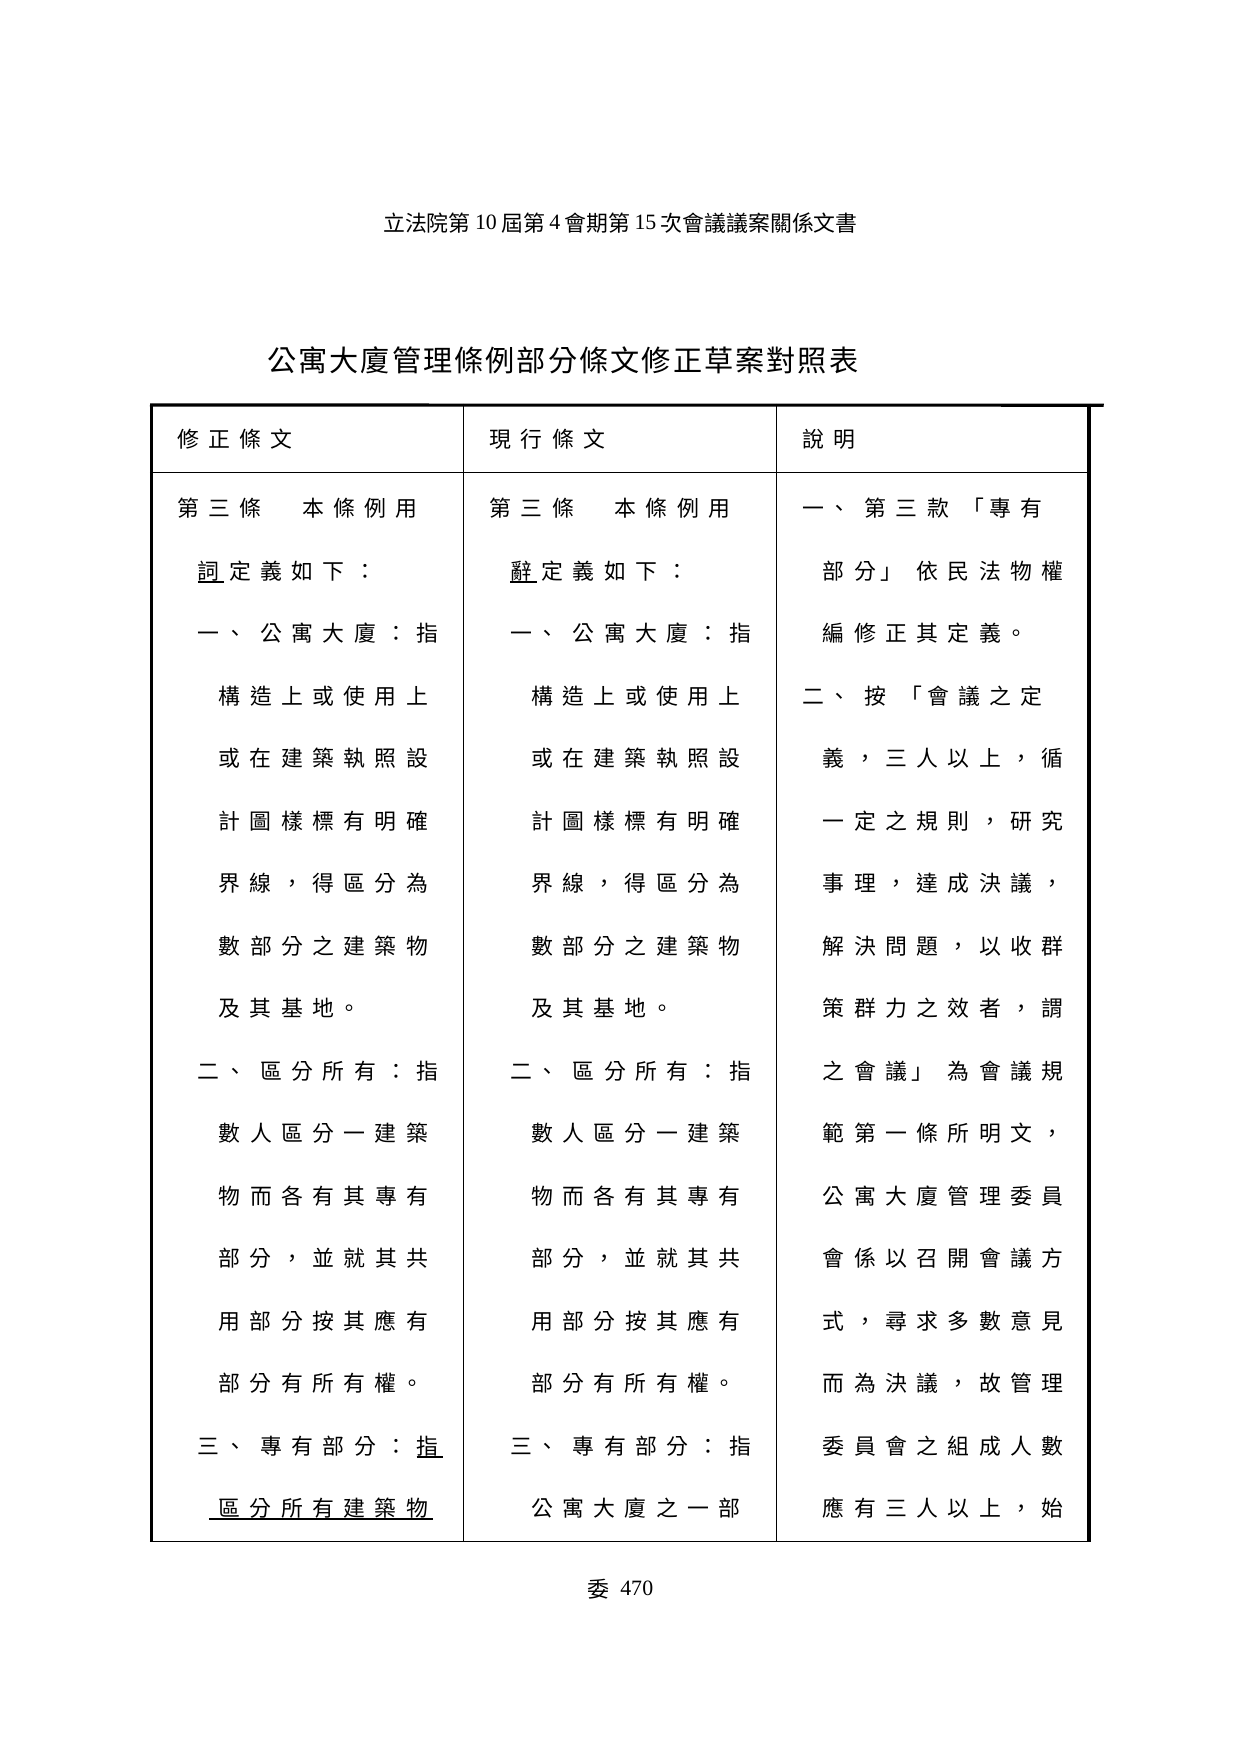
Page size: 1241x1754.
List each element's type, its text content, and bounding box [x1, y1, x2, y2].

table_cell 第三條 本條例用詞定義如下： 一、公寓大廈：指構造上或使用上或在建築執照設計圖樣標有明確界線，得區分為數部分之建築物及其基地。 二、區分所有：指數人區分一建築物而各有其專有部分，並就其共用部分按其應有部分有所有權。 三、專有部分：指區分所有建築物 [153, 473, 463, 1541]
table_cell 第三條 本條例用辭定義如下： 一、公寓大廈：指構造上或使用上或在建築執照設計圖樣標有明確界線，得區分為數部分之建築物及其基地。 二、區分所有：指數人區分一建築物而各有其專有部分，並就其共用部分按其應有部分有所有權。 三、專有部分：指公寓大廈之一部 [464, 473, 776, 1541]
table_cell 修正條文 [153, 407, 463, 472]
table_cell 一、第三款「專有部分」依民法物權編修正其定義。 二、按「會議之定義，三人以上，循一定之規則，研究事理，達成決議，解決問題，以收群策群力之效者，謂之會議」為會議規範第一條所明文，公寓大廈管理委員會係以召開會議方式，尋求多數意見而為決議，故管理委員會之組成人數應有三人以上，始 [777, 473, 1087, 1541]
table_cell 現行條文 [464, 407, 776, 472]
table_header 公寓大廈管理條例部分條文修正草案對照表 [151, 313, 1089, 403]
table_cell 說明 [777, 407, 1087, 472]
